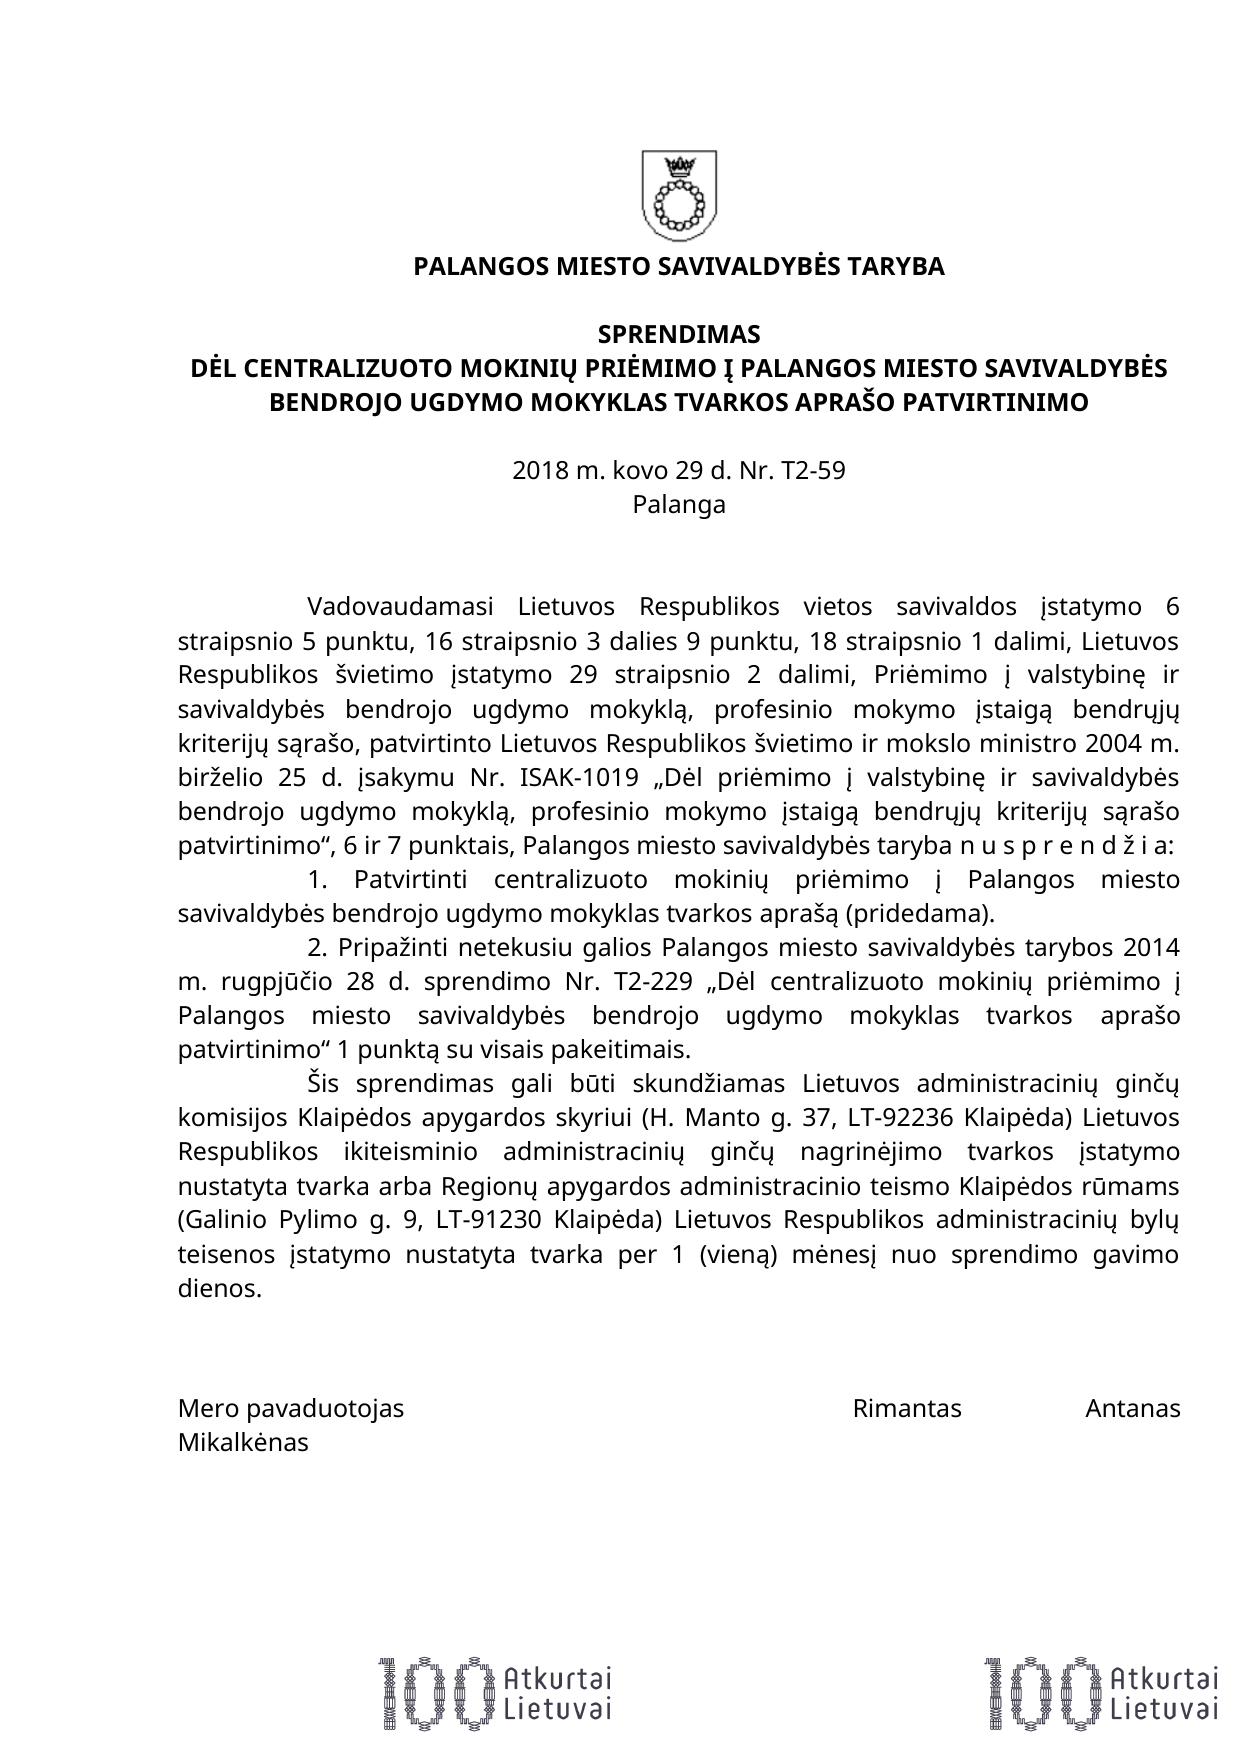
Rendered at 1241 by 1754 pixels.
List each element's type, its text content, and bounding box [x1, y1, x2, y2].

text SPRENDIMAS [177, 317, 1181, 351]
text 2. Pripažinti netekusiu galios Palangos miesto savivaldybės tarybos 2014 m. rugpjūčio 28 d. sprendimo Nr. T2-229 „Dėl centralizuoto mokinių priėmimo į Palangos miesto savivaldybės bendrojo ugdymo mokyklas tvarkos aprašo patvirtinimo“ 1 punktą su visais pakeitimais. [177, 930, 1181, 1066]
text 1. Patvirtinti centralizuoto mokinių priėmimo į Palangos miesto savivaldybės bendrojo ugdymo mokyklas tvarkos aprašą (pridedama). [177, 862, 1181, 930]
text DĖL CENTRALIZUOTO MOKINIŲ PRIĖMIMO Į PALANGOS MIESTO SAVIVALDYBĖS BENDROJO UGDYMO MOKYKLAS TVARKOS APRAŠO PATVIRTINIMO [177, 351, 1181, 419]
text 2018 m. kovo 29 d. Nr. T2-59 [177, 453, 1181, 487]
text Mero pavaduotojas Rimantas Antanas Mikalkėnas [177, 1391, 1181, 1459]
text Vadovaudamasi Lietuvos Respublikos vietos savivaldos įstatymo 6 straipsnio 5 punktu, 16 straipsnio 3 dalies 9 punktu, 18 straipsnio 1 dalimi, Lietuvos Respublikos švietimo įstatymo 29 straipsnio 2 dalimi, Priėmimo į valstybinę ir savivaldybės bendrojo ugdymo mokyklą, profesinio mokymo įstaigą bendrųjų kriterijų sąrašo, patvirtinto Lietuvos Respublikos švietimo ir mokslo ministro 2004 m. birželio 25 d. įsakymu Nr. ISAK-1019 „Dėl priėmimo į valstybinę ir savivaldybės bendrojo ugdymo mokyklą, profesinio mokymo įstaigą bendrųjų kriterijų sąrašo patvirtinimo“, 6 ir 7 punktais, Palangos miesto savivaldybės taryba nusprendžia: [177, 589, 1181, 862]
text Palanga [177, 487, 1181, 521]
text PALANGOS MIESTO SAVIVALDYBĖS TARYBA [177, 248, 1181, 282]
text Šis sprendimas gali būti skundžiamas Lietuvos administracinių ginčų komisijos Klaipėdos apygardos skyriui (H. Manto g. 37, LT-92236 Klaipėda) Lietuvos Respublikos ikiteisminio administracinių ginčų nagrinėjimo tvarkos įstatymo nustatyta tvarka arba Regionų apygardos administracinio teismo Klaipėdos rūmams (Galinio Pylimo g. 9, LT-91230 Klaipėda) Lietuvos Respublikos administracinių bylų teisenos įstatymo nustatyta tvarka per 1 (vieną) mėnesį nuo sprendimo gavimo dienos. [177, 1066, 1181, 1304]
